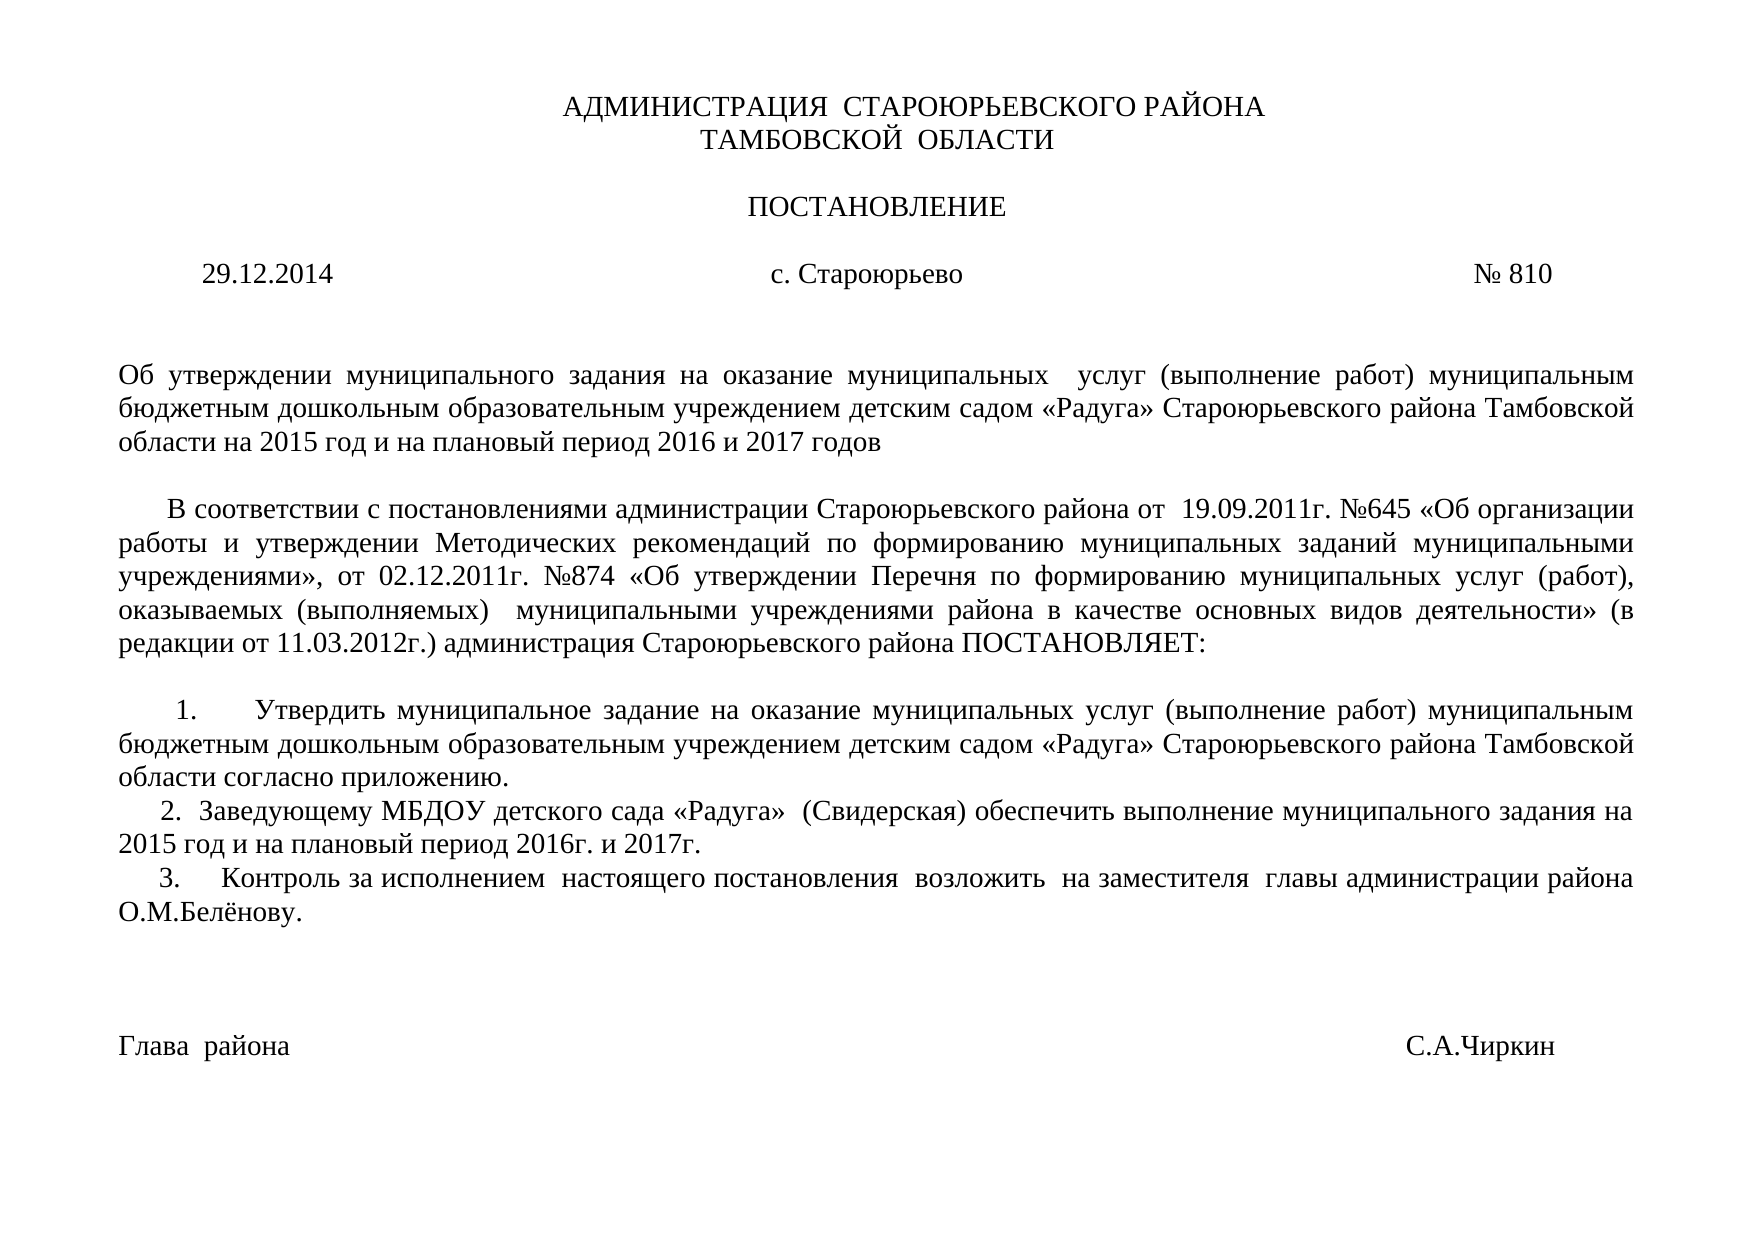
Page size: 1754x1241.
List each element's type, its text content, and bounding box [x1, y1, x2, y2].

text ПОСТАНОВЛЕНИЕ [118, 189, 1636, 223]
text В соответствии с постановлениями администрации Староюрьевского района от 19.09.2011г. №645 «Об организации работы и утверждении Методических рекомендаций по формированию муниципальных заданий муниципальными учреждениями», от 02.12.2011г. №874 «Об утверждении Перечня по формированию муниципальных услуг (работ), оказываемых (выполняемых) муниципальными учреждениями района в качестве основных видов деятельности» (в редакции от 11.03.2012г.) администрация Староюрьевского района ПОСТАНОВЛЯЕТ: [118, 491, 1636, 659]
text 29.12.2014 с. Староюрьево № 810 [118, 256, 1636, 290]
text 1. Утвердить муниципальное задание на оказание муниципальных услуг (выполнение работ) муниципальным бюджетным дошкольным образовательным учреждением детским садом «Радуга» Староюрьевского района Тамбовской области согласно приложению. [118, 692, 1636, 793]
text Глава района С.А.Чиркин [118, 1028, 1636, 1061]
text АДМИНИСТРАЦИЯ СТАРОЮРЬЕВСКОГО РАЙОНА ТАМБОВСКОЙ ОБЛАСТИ [118, 89, 1636, 156]
text 2. Заведующему МБДОУ детского сада «Радуга» (Свидерская) обеспечить выполнение муниципального задания на 2015 год и на плановый период 2016г. и 2017г. [118, 793, 1636, 860]
text Об утверждении муниципального задания на оказание муниципальных услуг (выполнение работ) муниципальным бюджетным дошкольным образовательным учреждением детским садом «Радуга» Староюрьевского района Тамбовской области на 2015 год и на плановый период 2016 и 2017 годов [118, 357, 1636, 458]
text 3. Контроль за исполнением настоящего постановления возложить на заместителя главы администрации района О.М.Белёнову. [118, 860, 1636, 927]
